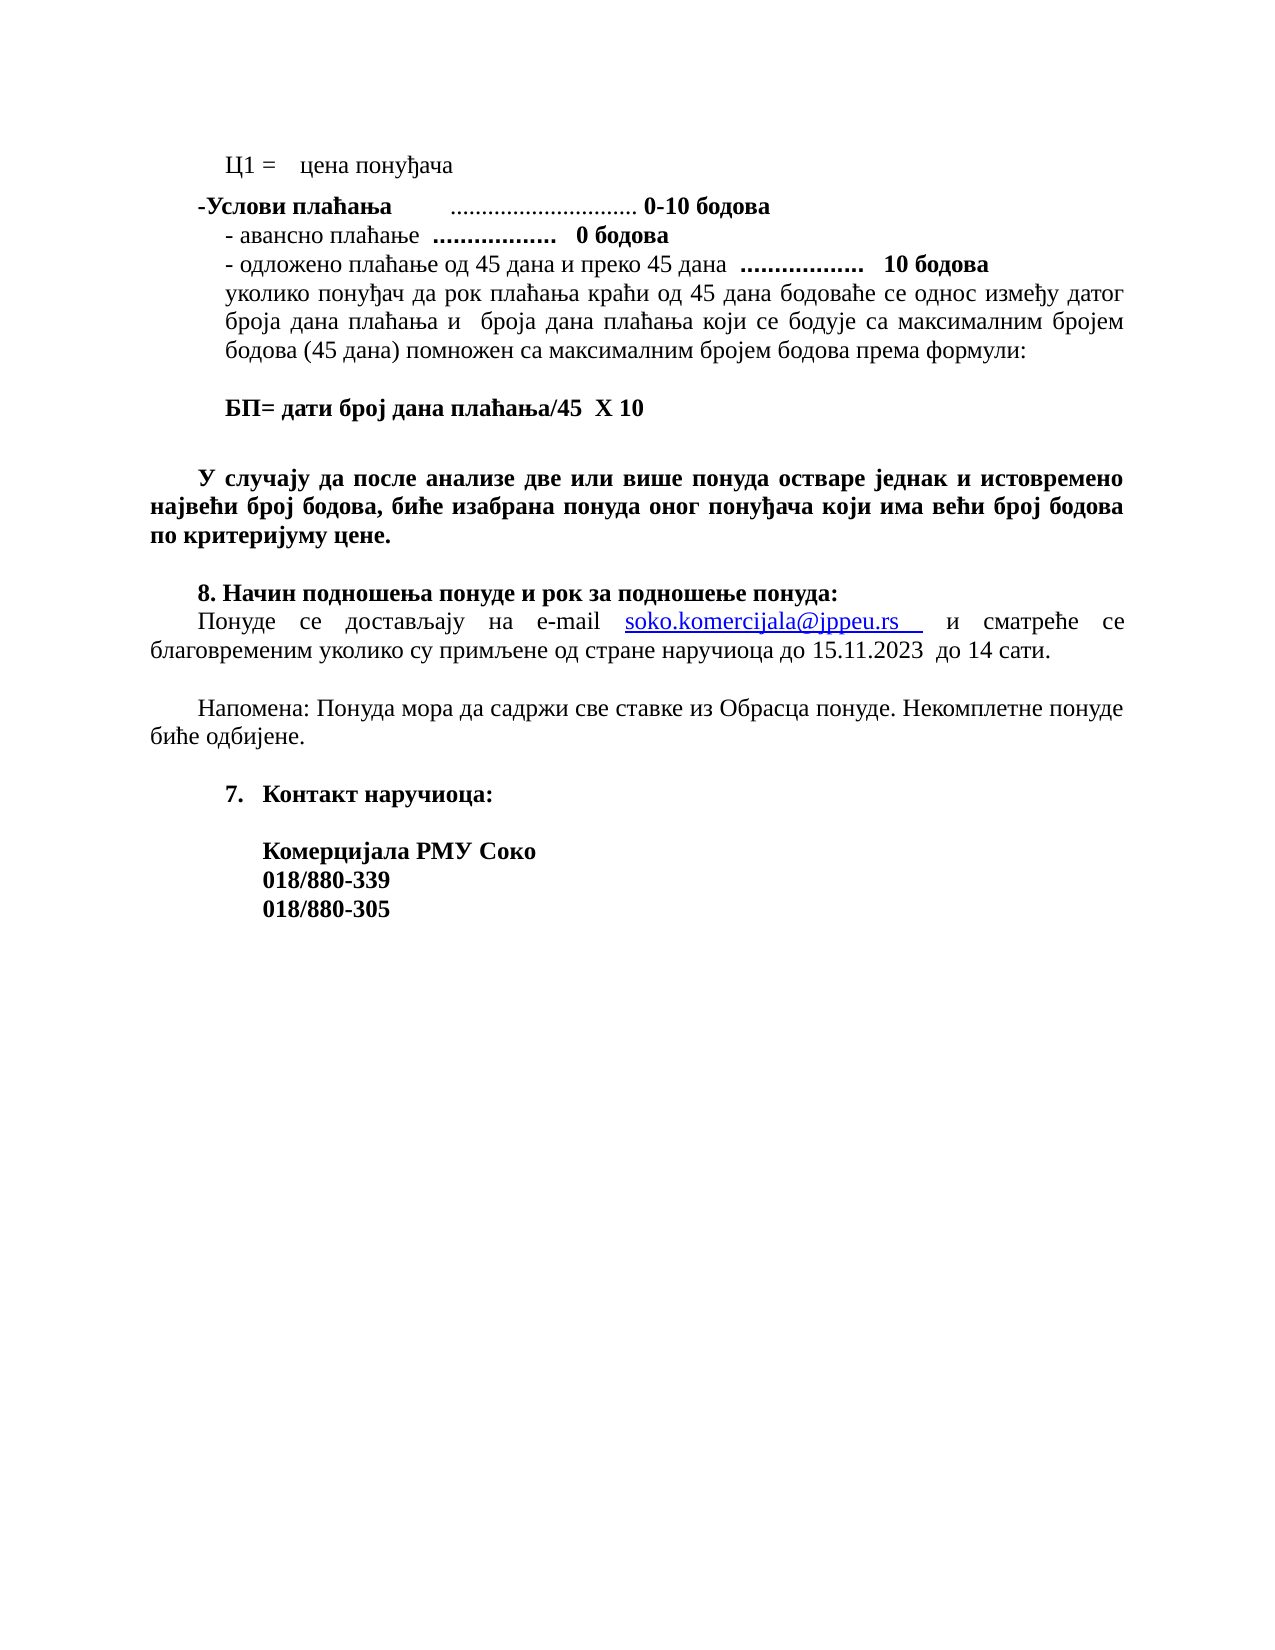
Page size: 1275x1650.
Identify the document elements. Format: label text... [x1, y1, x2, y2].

text Напомена: Понуда мора да садржи све ставке из Обрасца понуде. Некомплетне понуде биће одбијене. [150, 693, 1125, 750]
text уколико понуђач да рок плаћања краћи од 45 дана бодоваће се однос између датог броја дана плаћања и броја дана плаћања који се бодује са максималним бројем бодова (45 дана) помножен са максималним бројем бодова према формули: [225, 278, 1125, 364]
text Комерцијала РМУ Соко [225, 836, 1125, 865]
text Понуде се достављају на e-mail soko.komercijala@jppeu.rs и сматреће се благовременим уколико су примљене од стране наручиоца до 15.11.2023 до 14 сати. [150, 606, 1125, 664]
text 018/880-339 [225, 865, 1125, 894]
text - одложено плаћање од 45 дана и преко 45 дана .................. 10 бодова [225, 249, 1125, 278]
text 8. Начин подношења понуде и рок за подношење понуда: [150, 578, 1125, 606]
text -Услови плаћања .............................. 0-10 бодова [150, 191, 1125, 220]
text - авансно плаћање .................. 0 бодова [225, 220, 1125, 249]
text 018/880-305 [225, 894, 1125, 923]
list Контакт наручиоца: [225, 779, 1125, 808]
text БП= дати број дана плаћања/45 X 10 [225, 393, 1125, 421]
text У случају да после анализе две или више понуда остваре једнак и истовремено највећи број бодова, биће изабрана понуда оног понуђача који има већи број бодова по критеријуму цене. [150, 463, 1125, 549]
text Ц1 = цена понуђача [225, 150, 1125, 179]
